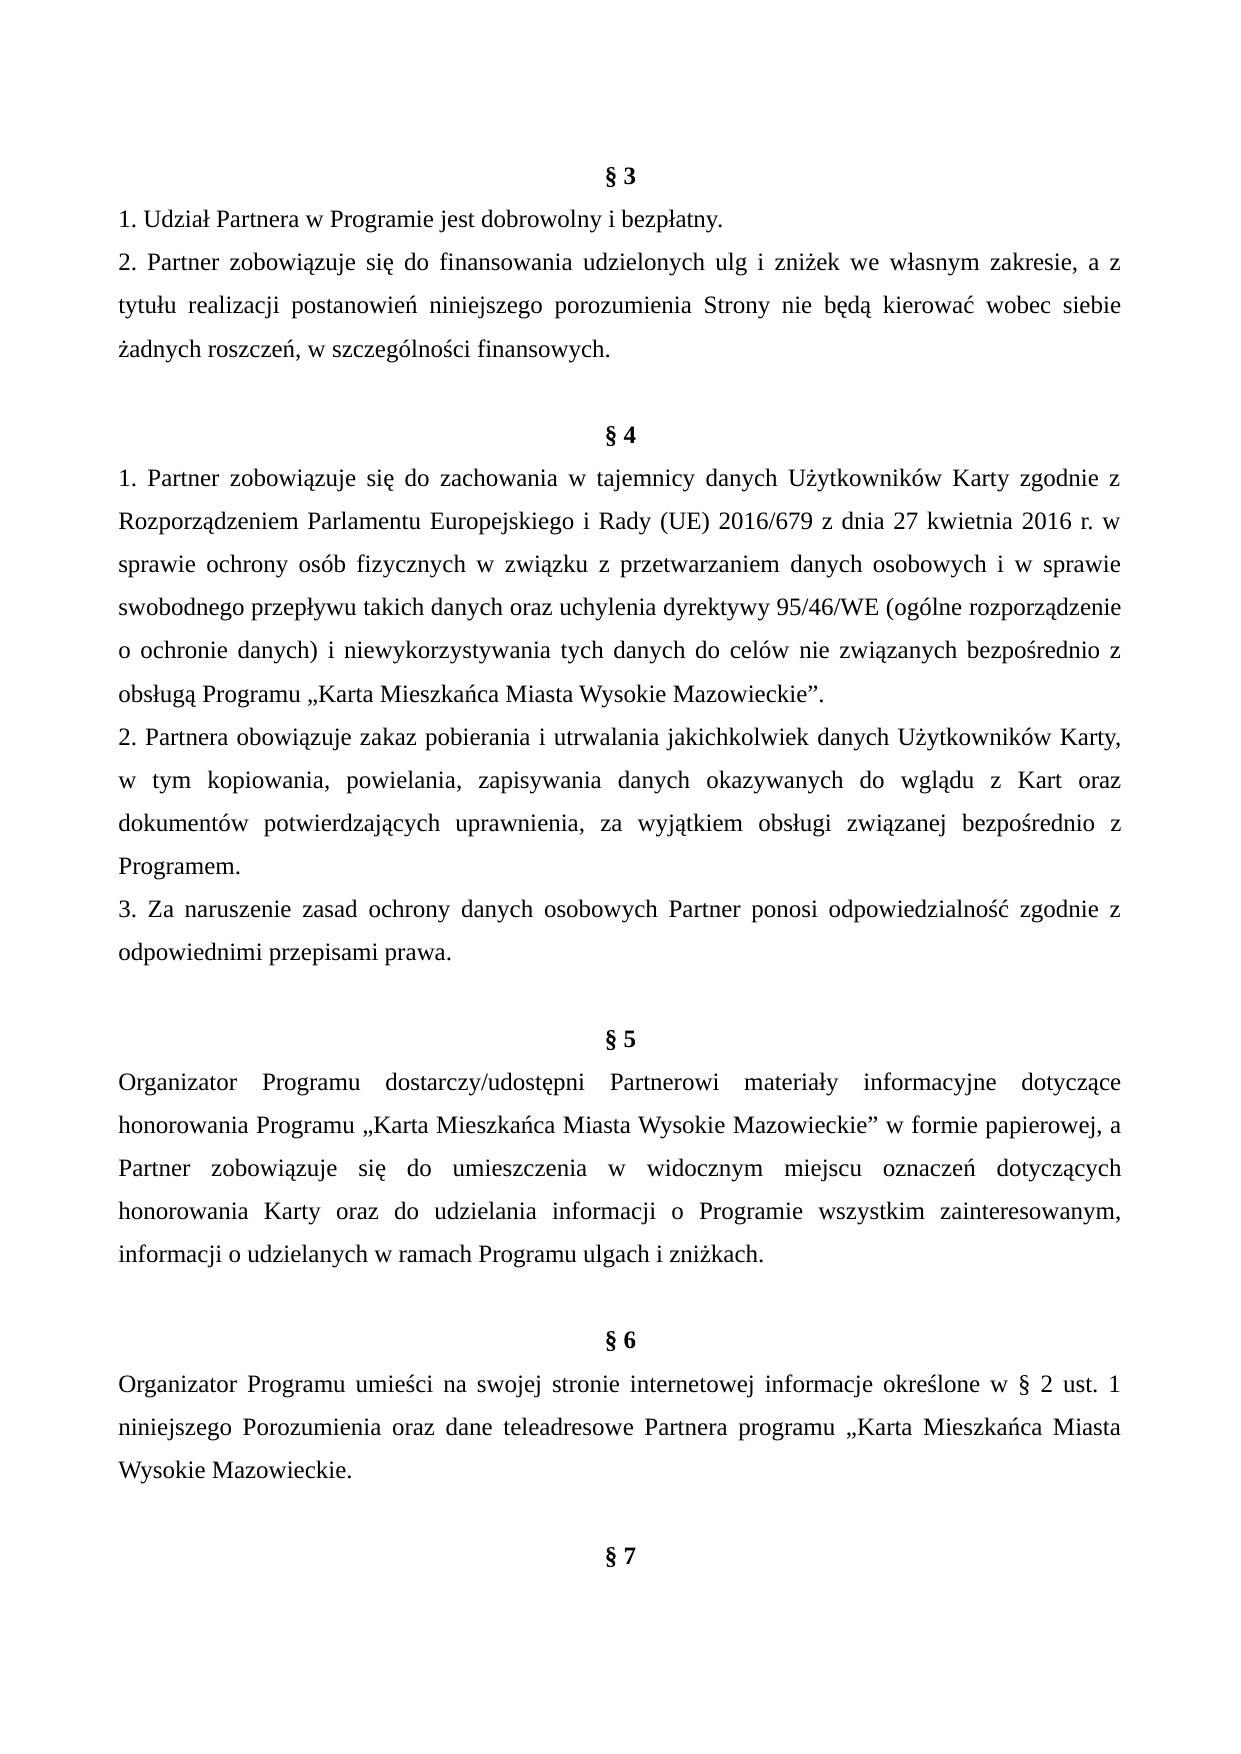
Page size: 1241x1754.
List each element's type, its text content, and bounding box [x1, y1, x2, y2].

text Organizator Programu dostarczy/udostępni Partnerowi materiały informacyjne dotyczące honorowania Programu „Karta Mieszkańca Miasta Wysokie Mazowieckie” w formie papierowej, a Partner zobowiązuje się do umieszczenia w widocznym miejscu oznaczeń dotyczących honorowania Karty oraz do udzielania informacji o Programie wszystkim zainteresowanym, informacji o udzielanych w ramach Programu ulgach i zniżkach. [118, 1067, 1122, 1268]
text Organizator Programu umieści na swojej stronie internetowej informacje określone w § 2 ust. 1 niniejszego Porozumienia oraz dane teleadresowe Partnera programu „Karta Mieszkańca Miasta Wysokie Mazowieckie. [118, 1369, 1122, 1484]
text § 4 [118, 420, 1122, 449]
text § 7 [118, 1541, 1122, 1570]
text 2. Partner zobowiązuje się do finansowania udzielonych ulg i zniżek we własnym zakresie, a z tytułu realizacji postanowień niniejszego porozumienia Strony nie będą kierować wobec siebie żadnych roszczeń, w szczególności finansowych. [118, 247, 1122, 362]
text § 5 [118, 1024, 1122, 1052]
text 2. Partnera obowiązuje zakaz pobierania i utrwalania jakichkolwiek danych Użytkowników Karty, w tym kopiowania, powielania, zapisywania danych okazywanych do wglądu z Kart oraz dokumentów potwierdzających uprawnienia, za wyjątkiem obsługi związanej bezpośrednio z Programem. [118, 722, 1122, 880]
text § 6 [118, 1326, 1122, 1354]
text 1. Udział Partnera w Programie jest dobrowolny i bezpłatny. [118, 204, 1122, 233]
text 1. Partner zobowiązuje się do zachowania w tajemnicy danych Użytkowników Karty zgodnie z Rozporządzeniem Parlamentu Europejskiego i Rady (UE) 2016/679 z dnia 27 kwietnia 2016 r. w sprawie ochrony osób fizycznych w związku z przetwarzaniem danych osobowych i w sprawie swobodnego przepływu takich danych oraz uchylenia dyrektywy 95/46/WE (ogólne rozporządzenie o ochronie danych) i niewykorzystywania tych danych do celów nie związanych bezpośrednio z obsługą Programu „Karta Mieszkańca Miasta Wysokie Mazowieckie”. [118, 463, 1122, 707]
text § 3 [118, 161, 1122, 190]
text 3. Za naruszenie zasad ochrony danych osobowych Partner ponosi odpowiedzialność zgodnie z odpowiednimi przepisami prawa. [118, 894, 1122, 966]
